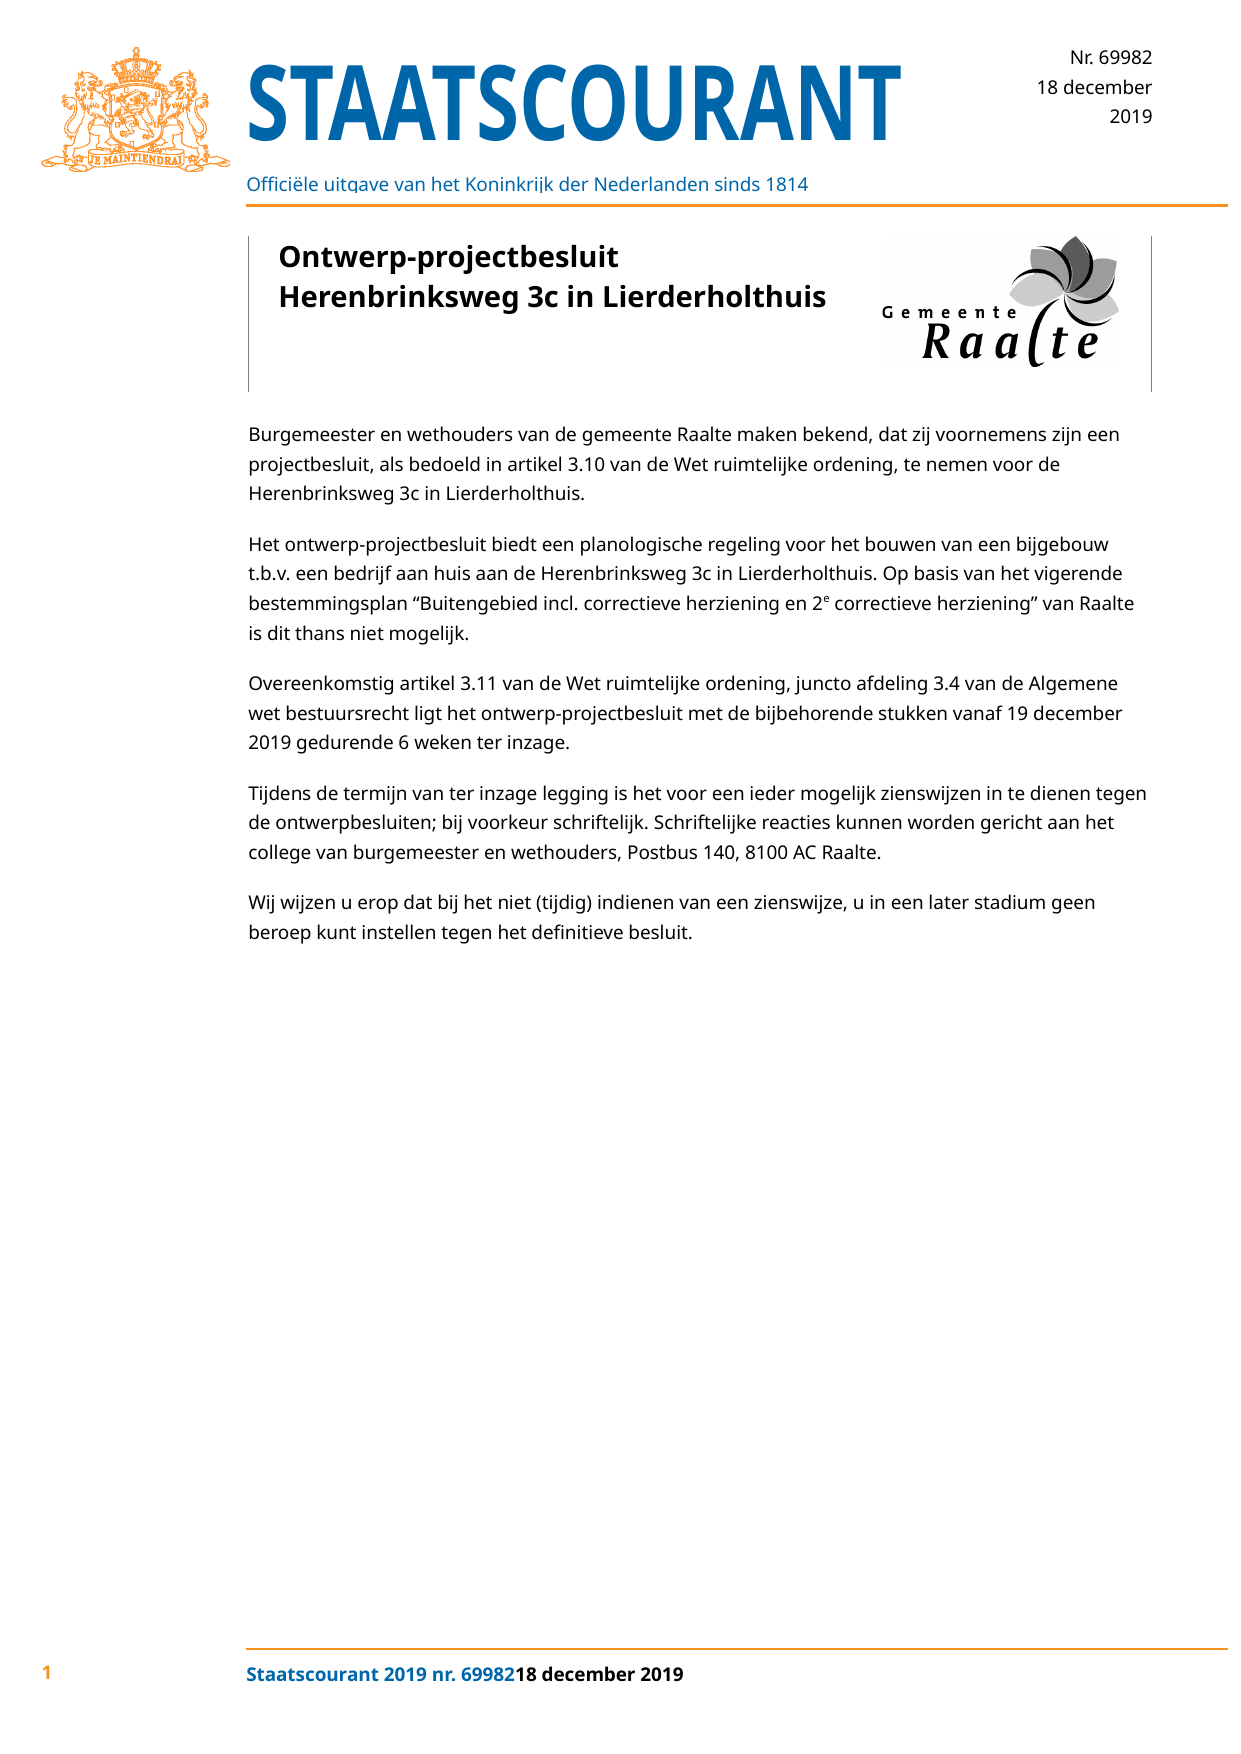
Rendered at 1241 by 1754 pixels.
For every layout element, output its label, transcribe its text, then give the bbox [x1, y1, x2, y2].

picture [41, 47, 231, 172]
text Tijdens de termijn van ter inzage legging is het voor een ieder mogelijk zienswijzen in te dienen tegen de ontwerpbesluiten; bij voorkeur schriftelijk. Schriftelijke reacties kunnen worden gericht aan het college van burgemeester en wethouders, Postbus 140, 8100 AC Raalte. [248, 780, 1152, 864]
picture [882, 236, 1119, 367]
text Wij wijzen u erop dat bij het niet (tijdig) indienen van een zienswijze, u in een later stadium geen beroep kunt instellen tegen het definitieve besluit. [248, 889, 1152, 944]
table_header [850, 236, 1151, 392]
text Overeenkomstig artikel 3.11 van de Wet ruimtelijke ordening, juncto afdeling 3.4 van de Algemene wet bestuursrecht ligt het ontwerp-projectbesluit met de bijbehorende stukken vanaf 19 december 2019 gedurende 6 weken ter inzage. [248, 670, 1152, 755]
table_header Ontwerp-projectbesluit Herenbrinksweg 3c in Lierderholthuis [249, 236, 850, 392]
text Burgemeester en wethouders van de gemeente Raalte maken bekend, dat zij voornemens zijn een projectbesluit, als bedoeld in artikel 3.10 van de Wet ruimtelijke ordening, te nemen voor de Herenbrinksweg 3c in Lierderholthuis. [248, 421, 1152, 506]
text Het ontwerp-projectbesluit biedt een planologische regeling voor het bouwen van een bijgebouw t.b.v. een bedrijf aan huis aan de Herenbrinksweg 3c in Lierderholthuis. Op basis van het vigerende bestemmingsplan “Buitengebied incl. correctieve herziening en 2e correctieve herziening” van Raalte is dit thans niet mogelijk. [248, 531, 1152, 645]
